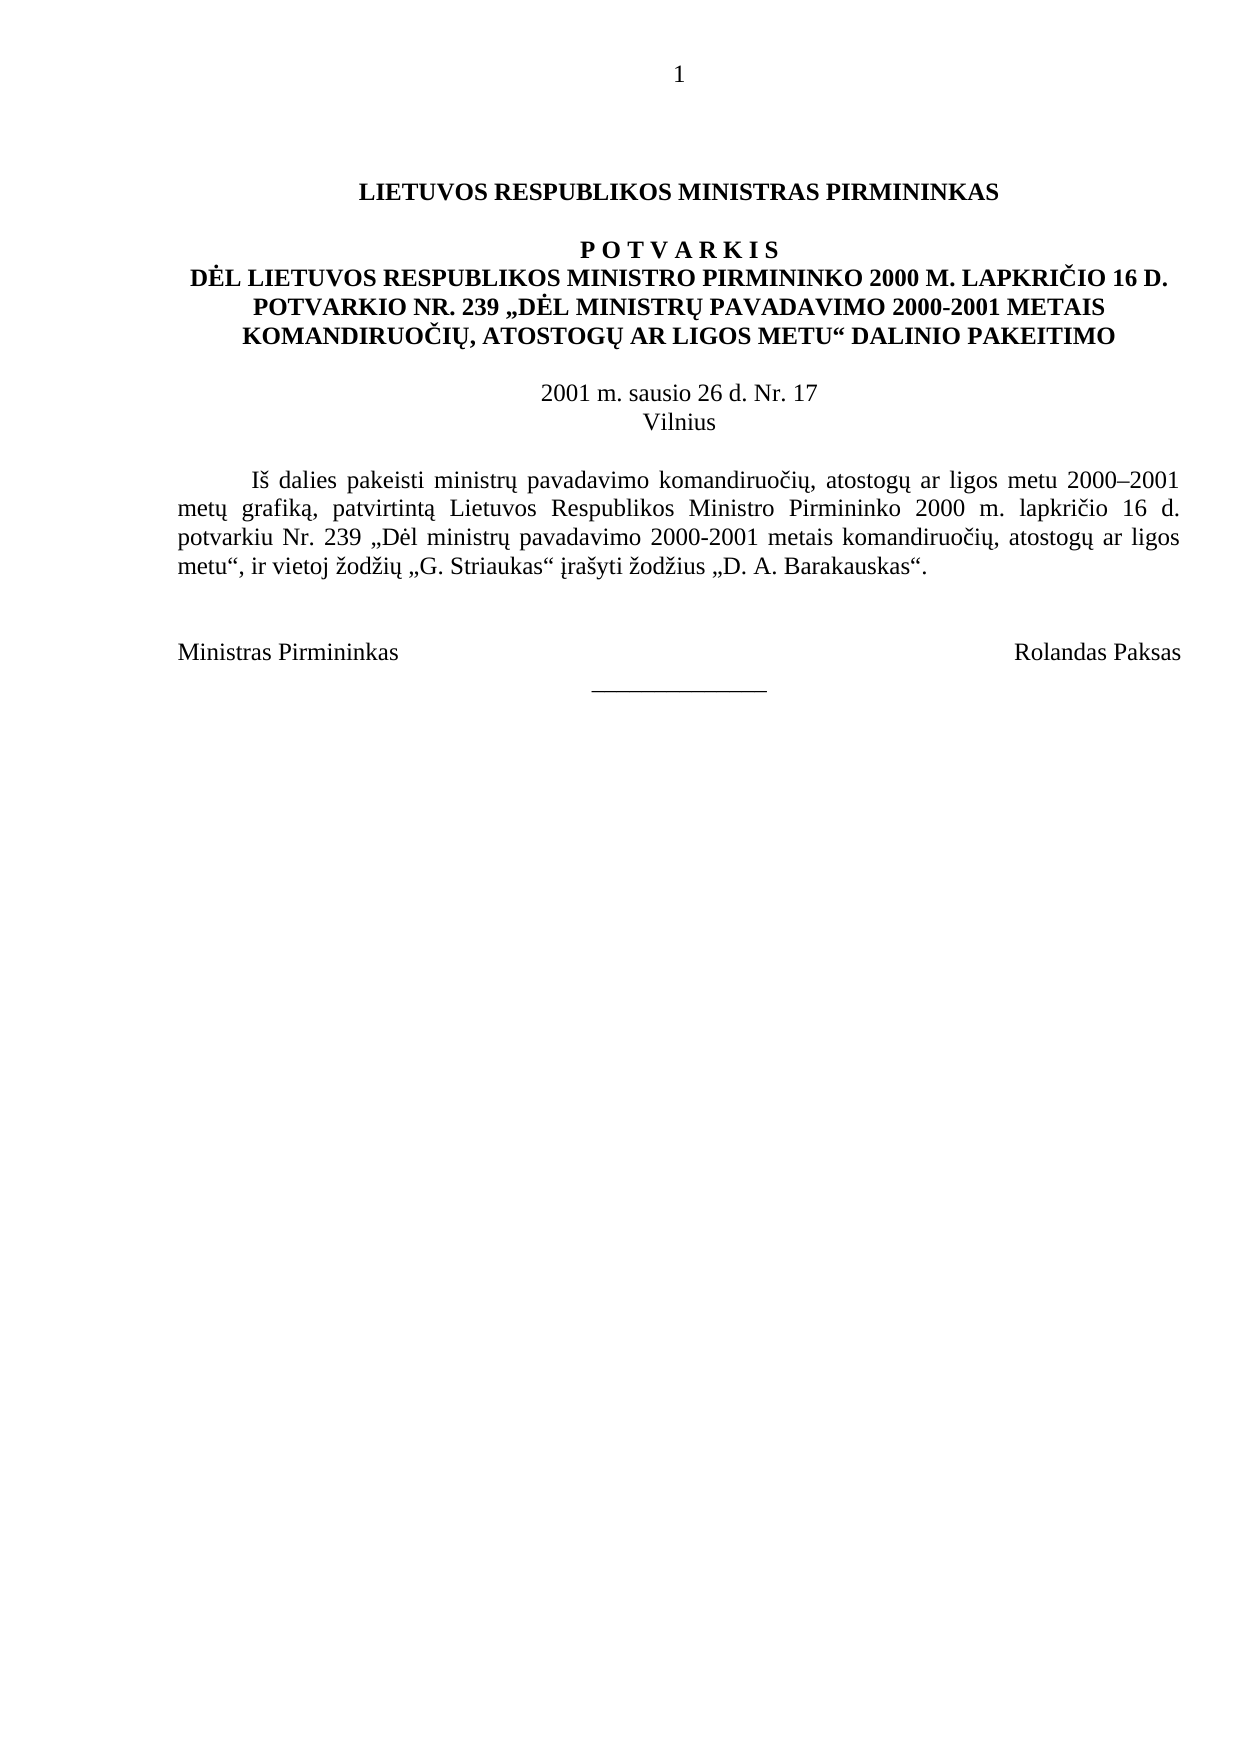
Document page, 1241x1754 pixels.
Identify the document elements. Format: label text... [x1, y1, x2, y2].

text Iš dalies pakeisti ministrų pavadavimo komandiruočių, atostogų ar ligos metu 2000–2001 metų grafiką, patvirtintą Lietuvos Respublikos Ministro Pirmininko 2000 m. lapkričio 16 d. potvarkiu Nr. 239 „Dėl ministrų pavadavimo 2000-2001 metais komandiruočių, atostogų ar ligos metu“, ir vietoj žodžių „G. Striaukas“ įrašyti žodžius „D. A. Barakauskas“. [177, 465, 1181, 580]
text 2001 m. sausio 26 d. Nr. 17 [177, 378, 1181, 407]
text P O T V A R K I S [177, 235, 1181, 263]
text Vilnius [177, 407, 1181, 436]
text Ministras Pirmininkas Rolandas Paksas [177, 637, 1181, 666]
text DĖL LIETUVOS RESPUBLIKOS MINISTRO PIRMININKO 2000 M. LAPKRIČIO 16 D. POTVARKIO NR. 239 „DĖL MINISTRŲ PAVADAVIMO 2000-2001 METAIS KOMANDIRUOČIŲ, ATOSTOGŲ AR LIGOS METU“ DALINIO PAKEITIMO [177, 263, 1181, 350]
text ______________ [177, 666, 1181, 695]
text LIETUVOS RESPUBLIKOS MINISTRAS PIRMININKAS [177, 177, 1181, 206]
